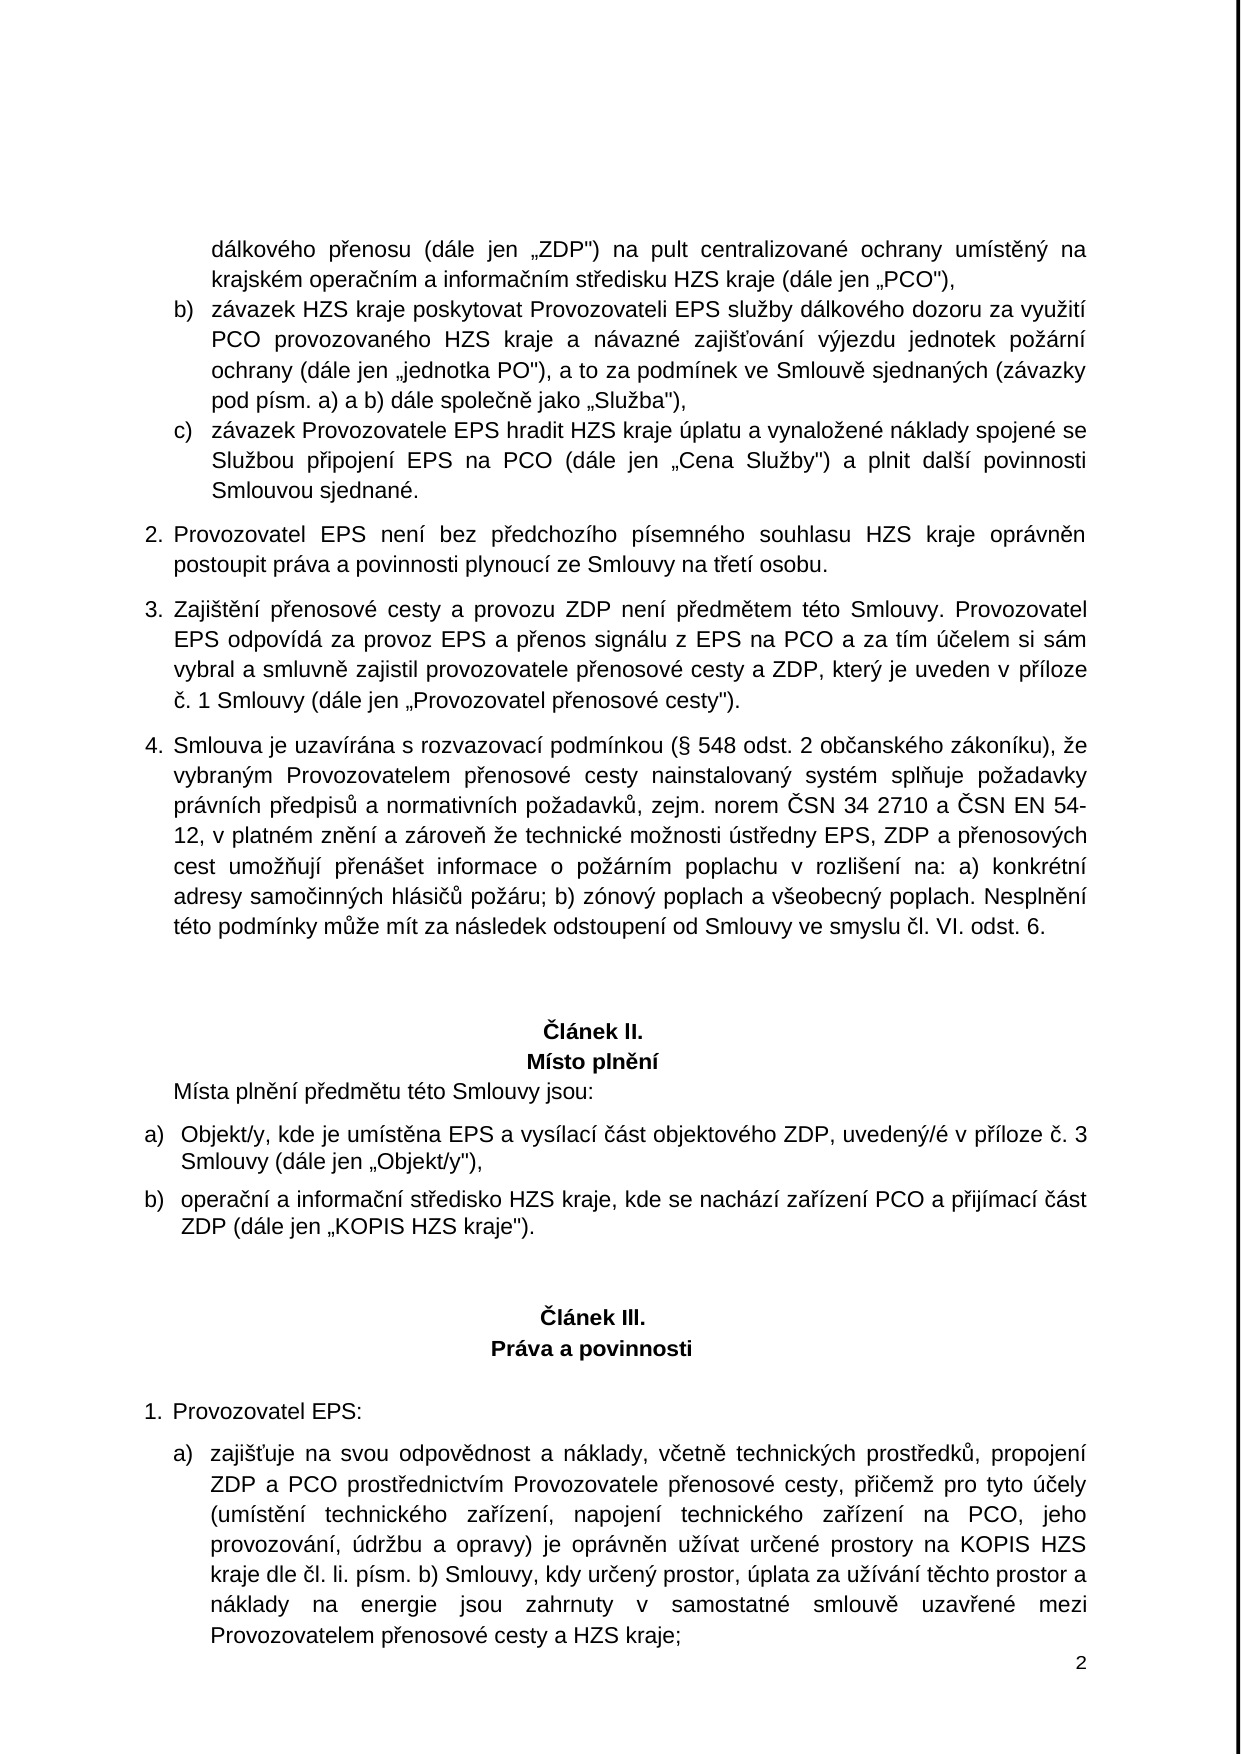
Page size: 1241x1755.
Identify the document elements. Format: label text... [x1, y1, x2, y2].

text dálkového přenosu (dále jen „ZDP") na pult centralizované ochrany umístěný na krajském operačním a informačním středisku HZS kraje (dále jen „PCO"), [211, 236, 1087, 292]
list závazek HZS kraje poskytovat Provozovateli EPS služby dálkového dozoru za využití PCO provozovaného HZS kraje a návazné zajišťování výjezdu jednotek požární ochrany (dále jen „jednotka PO"), a to za podmínek ve Smlouvě sjednaných (závazky pod písm. a) a b) dále společně jako „Služba"), [174, 296, 1086, 413]
list Smlouva je uzavírána s rozvazovací podmínkou (§ 548 odst. 2 občanského zákoníku), že vybraným Provozovatelem přenosové cesty nainstalovaný systém splňuje požadavky právních předpisů a normativních požadavků, zejm. norem ČSN 34 2710 a ČSN EN 54-12, v platném znění a zároveň že technické možnosti ústředny EPS, ZDP a přenosových cest umožňují přenášet informace o požárním poplachu v rozlišení na: a) konkrétní adresy samočinných hlásičů požáru; b) zónový poplach a všeobecný poplach. Nesplnění této podmínky může mít za následek odstoupení od Smlouvy ve smyslu čl. VI. odst. 6. [145, 732, 1087, 939]
list zajišťuje na svou odpovědnost a náklady, včetně technických prostředků, propojení ZDP a PCO prostřednictvím Provozovatele přenosové cesty, přičemž pro tyto účely (umístění technického zařízení, napojení technického zařízení na PCO, jeho provozování, údržbu a opravy) je oprávněn užívat určené prostory na KOPIS HZS kraje dle čl. li. písm. b) Smlouvy, kdy určený prostor, úplata za užívání těchto prostor a náklady na energie jsou zahrnuty v samostatné smlouvě uzavřené mezi Provozovatelem přenosové cesty a HZS kraje; [173, 1440, 1087, 1648]
list Provozovatel EPS: [144, 1398, 1137, 1424]
list operační a informační středisko HZS kraje, kde se nachází zařízení PCO a přijímací část ZDP (dále jen „KOPIS HZS kraje"). [144, 1186, 1087, 1239]
list Objekt/y, kde je umístěna EPS a vysílací část objektového ZDP, uvedený/é v příloze č. 3 Smlouvy (dále jen „Objekt/y"), [144, 1121, 1088, 1174]
text Článek Ill. [121, 1305, 1065, 1330]
text Práva a povinnosti [118, 1336, 1065, 1361]
text Článek lI. Místo plnění [526, 1019, 659, 1074]
text Místa plnění předmětu této Smlouvy jsou: [118, 1079, 649, 1105]
list Zajištění přenosové cesty a provozu ZDP není předmětem této Smlouvy. Provozovatel EPS odpovídá za provoz EPS a přenos signálu z EPS na PCO a za tím účelem si sám vybral a smluvně zajistil provozovatele přenosové cesty a ZDP, který je uveden v příloze č. 1 Smlouvy (dále jen „Provozovatel přenosové cesty"). [144, 596, 1087, 713]
list závazek Provozovatele EPS hradit HZS kraje úplatu a vynaložené náklady spojené se Službou připojení EPS na PCO (dále jen „Cena Služby") a plnit další povinnosti Smlouvou sjednané. [173, 417, 1087, 504]
list Provozovatel EPS není bez předchozího písemného souhlasu HZS kraje oprávněn postoupit práva a povinnosti plynoucí ze Smlouvy na třetí osobu. [144, 521, 1086, 577]
